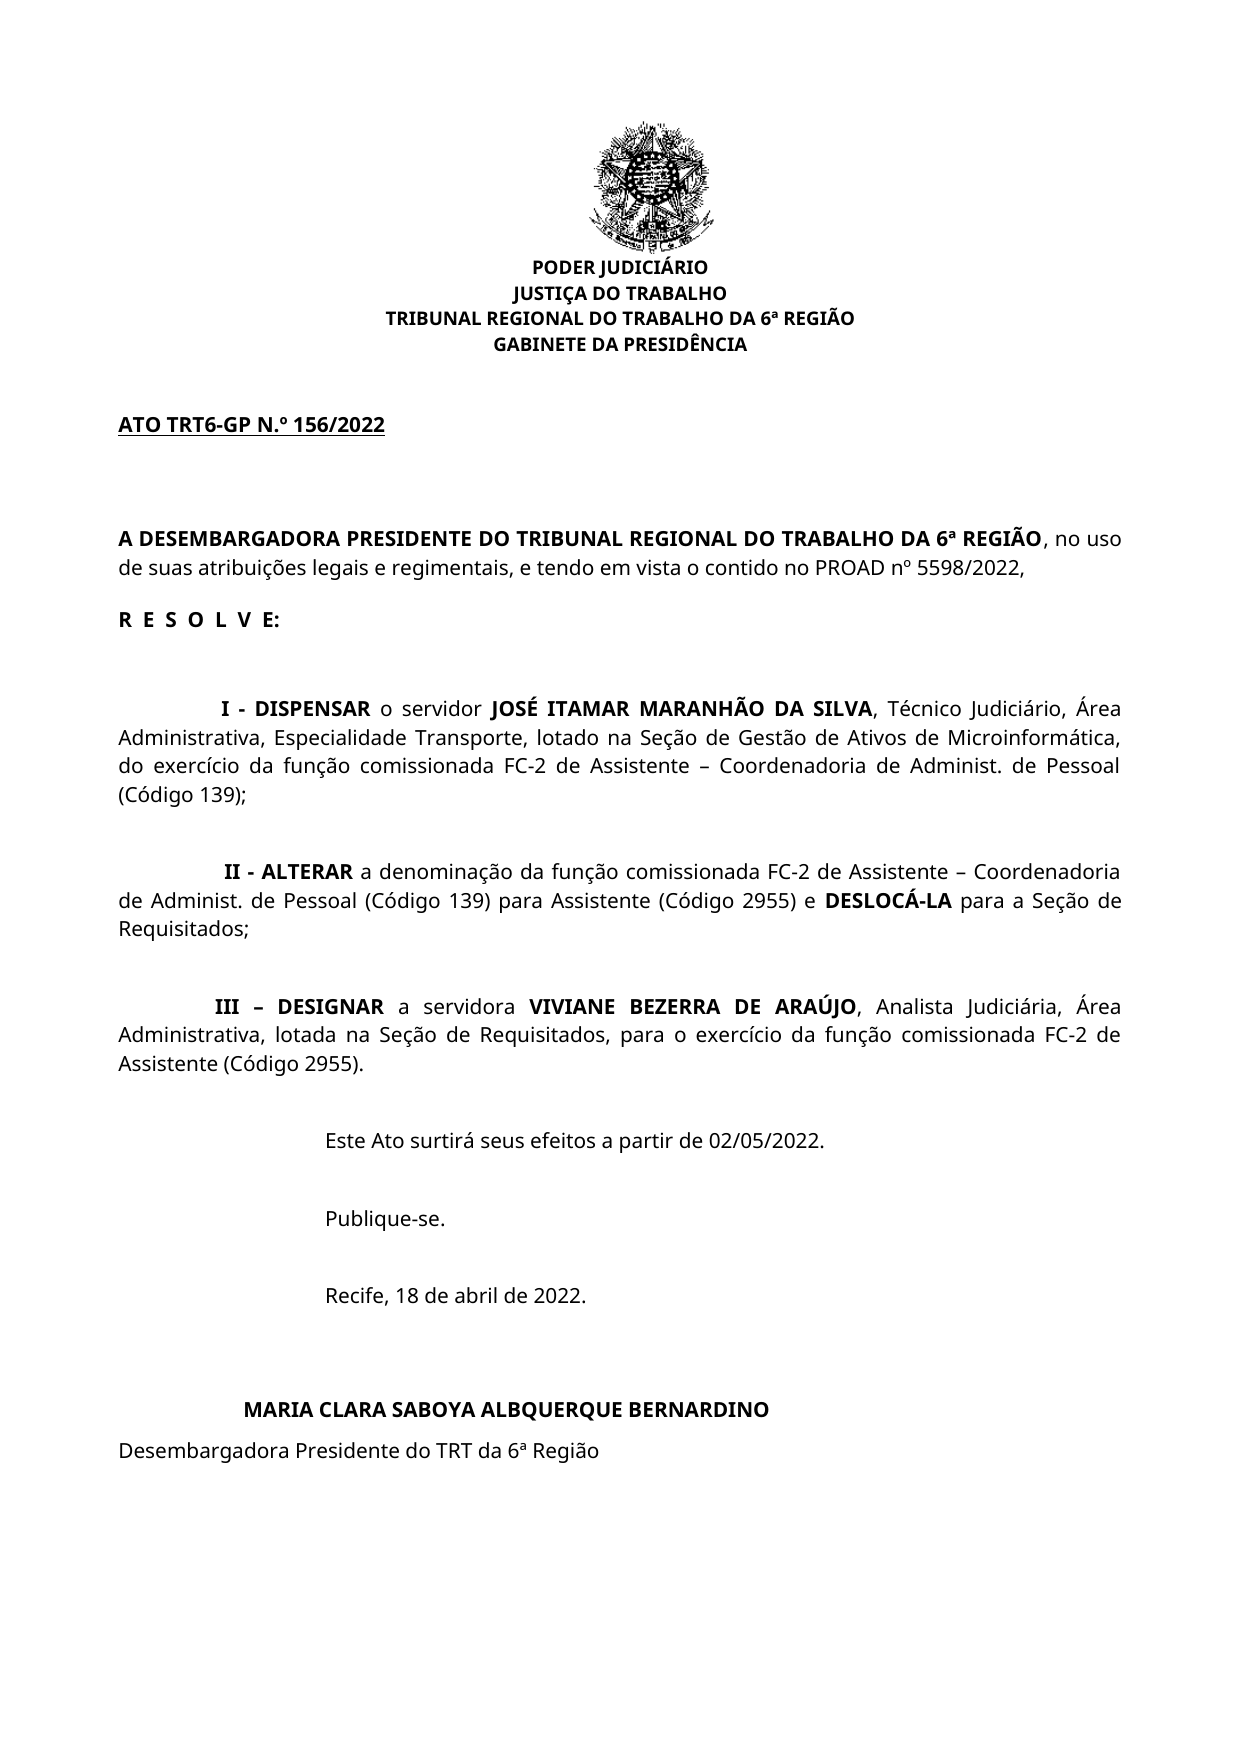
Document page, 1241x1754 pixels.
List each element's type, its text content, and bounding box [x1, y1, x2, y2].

text Recife, 18 de abril de 2022. [118, 1281, 1122, 1309]
text II - ALTERAR a denominação da função comissionada FC-2 de Assistente – Coordenadoria de Administ. de Pessoal (Código 139) para Assistente (Código 2955) e DESLOCÁ-LA para a Seção de Requisitados; [118, 857, 1122, 943]
text A DESEMBARGADORA PRESIDENTE DO TRIBUNAL REGIONAL DO TRABALHO DA 6ª REGIÃO, no uso de suas atribuições legais e regimentais, e tendo em vista o contido no PROAD nº 5598/2022, [118, 524, 1122, 581]
text I - DISPENSAR o servidor JOSÉ ITAMAR MARANHÃO DA SILVA, Técnico Judiciário, Área Administrativa, Especialidade Transporte, lotado na Seção de Gestão de Ativos de Microinformática, do exercício da função comissionada FC-2 de Assistente – Coordenadoria de Administ. de Pessoal (Código 139); [118, 694, 1122, 808]
text ATO TRT6-GP N.º 156/2022 [118, 411, 1122, 439]
text Este Ato surtirá seus efeitos a partir de 02/05/2022. [118, 1126, 1122, 1154]
text TRIBUNAL REGIONAL DO TRABALHO DA 6ª REGIÃO [118, 306, 1122, 331]
text Desembargadora Presidente do TRT da 6ª Região [118, 1436, 1122, 1464]
text PODER JUDICIÁRIO [118, 254, 1122, 280]
picture [587, 118, 717, 255]
text Publique-se. [118, 1204, 1122, 1232]
text R E S O L V E: [118, 606, 1122, 634]
subtitle JUSTIÇA DO TRABALHO [118, 280, 1122, 306]
text GABINETE DA PRESIDÊNCIA [118, 331, 1122, 357]
text MARIA CLARA SABOYA ALBQUERQUE BERNARDINO [118, 1395, 1122, 1424]
text III – DESIGNAR a servidora VIVIANE BEZERRA DE ARAÚJO, Analista Judiciária, Área Administrativa, lotada na Seção de Requisitados, para o exercício da função comissionada FC-2 de Assistente (Código 2955). [118, 992, 1122, 1077]
